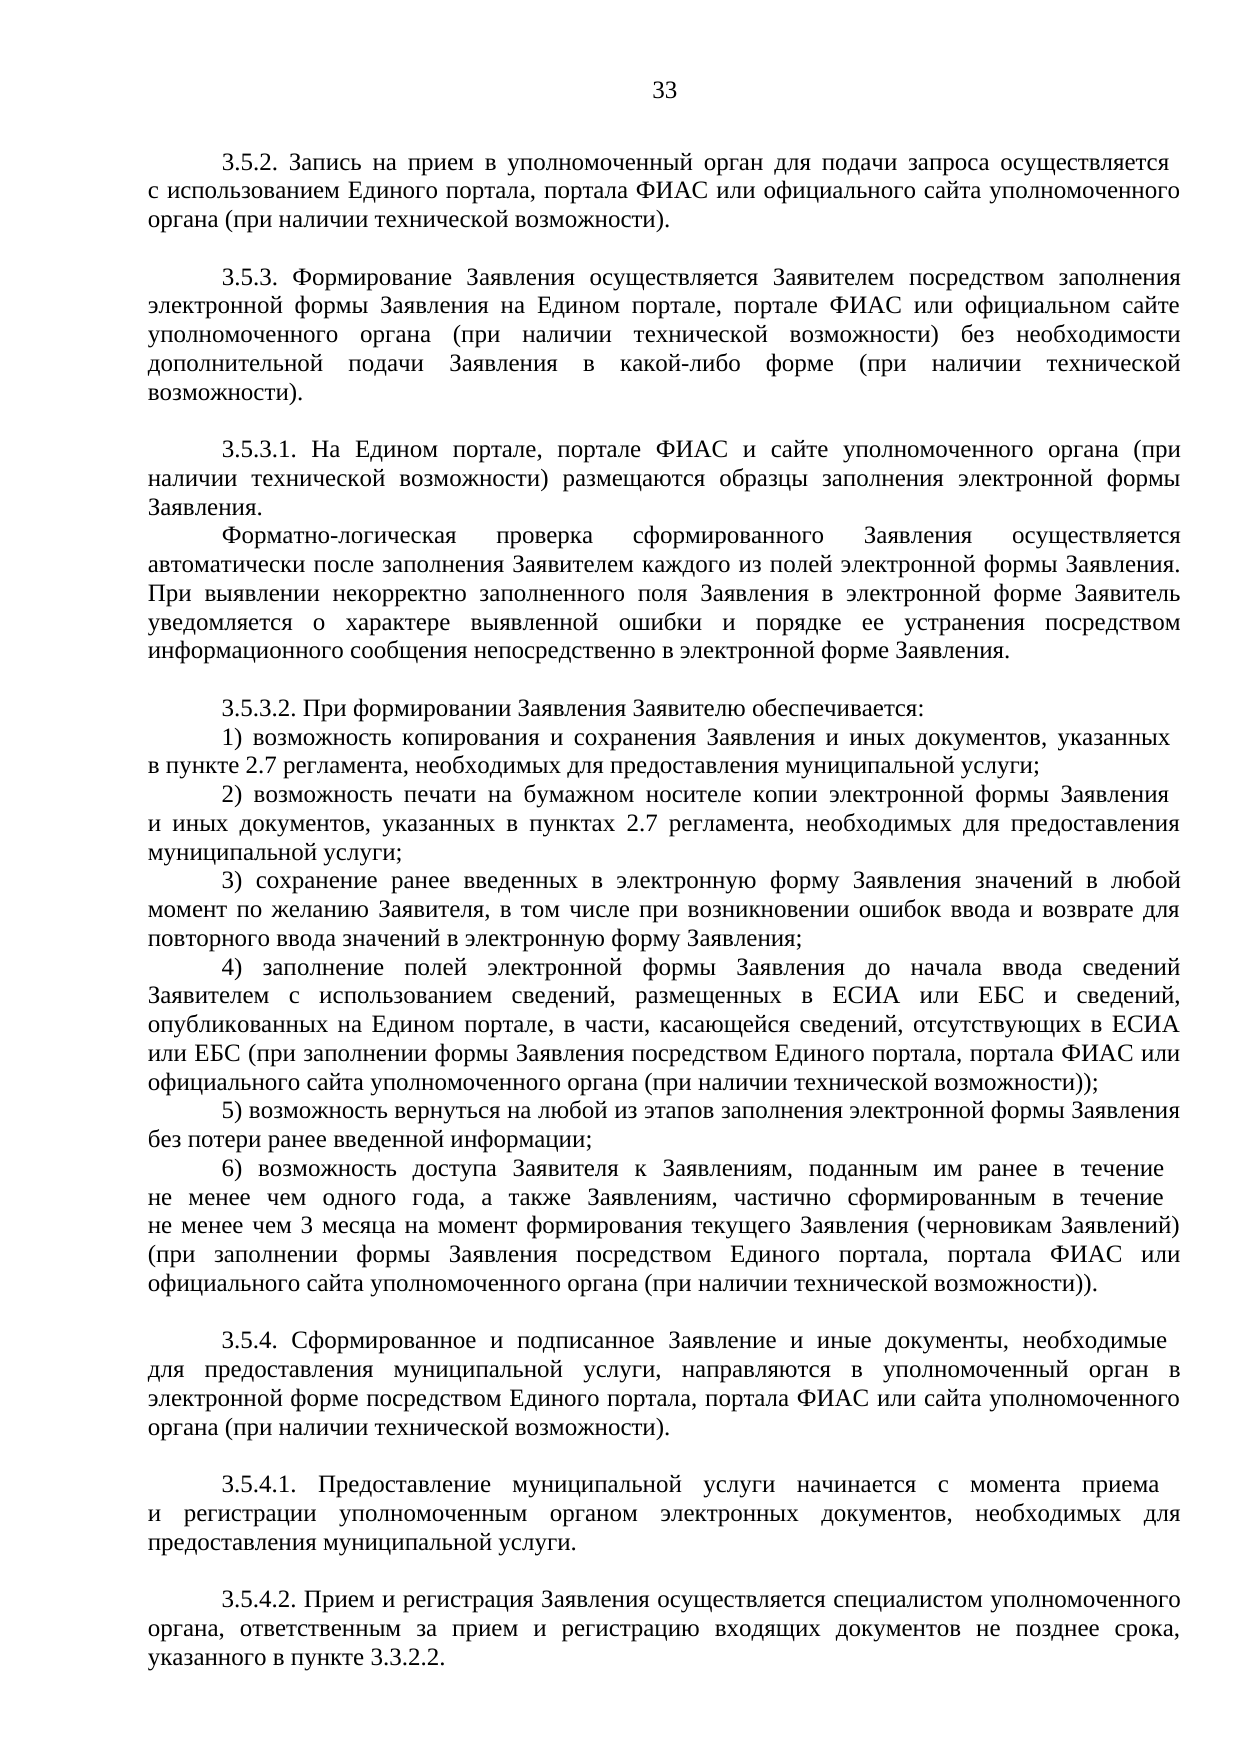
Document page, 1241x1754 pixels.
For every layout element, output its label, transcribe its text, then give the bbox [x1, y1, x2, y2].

text 3.5.3. Формирование Заявления осуществляется Заявителем посредством заполнения электронной формы Заявления на Едином портале, портале ФИАС или официальном сайте уполномоченного органа (при наличии технической возможности) без необходимости дополнительной подачи Заявления в какой-либо форме (при наличии технической возможности). [148, 262, 1181, 406]
text 6) возможность доступа Заявителя к Заявлениям, поданным им ранее в течение не менее чем одного года, а также Заявлениям, частично сформированным в течение не менее чем 3 месяца на момент формирования текущего Заявления (черновикам Заявлений) (при заполнении формы Заявления посредством Единого портала, портала ФИАС или официального сайта уполномоченного органа (при наличии технической возможности)). [148, 1153, 1181, 1297]
text 3.5.3.2. При формировании Заявления Заявителю обеспечивается: [148, 693, 1181, 722]
text 3.5.4.2. Прием и регистрация Заявления осуществляется специалистом уполномоченного органа, ответственным за прием и регистрацию входящих документов не позднее срока, указанного в пункте 3.3.2.2. [148, 1584, 1181, 1671]
text 1) возможность копирования и сохранения Заявления и иных документов, указанных в пункте 2.7 регламента, необходимых для предоставления муниципальной услуги; [148, 722, 1181, 779]
text Форматно-логическая проверка сформированного Заявления осуществляется автоматически после заполнения Заявителем каждого из полей электронной формы Заявления. При выявлении некорректно заполненного поля Заявления в электронной форме Заявитель уведомляется о характере выявленной ошибки и порядке ее устранения посредством информационного сообщения непосредственно в электронной форме Заявления. [148, 521, 1181, 664]
text 5) возможность вернуться на любой из этапов заполнения электронной формы Заявления без потери ранее введенной информации; [148, 1096, 1181, 1153]
text 3.5.3.1. На Едином портале, портале ФИАС и сайте уполномоченного органа (при наличии технической возможности) размещаются образцы заполнения электронной формы Заявления. [148, 434, 1181, 521]
text 2) возможность печати на бумажном носителе копии электронной формы Заявления и иных документов, указанных в пунктах 2.7 регламента, необходимых для предоставления муниципальной услуги; [148, 779, 1181, 866]
text 3.5.4. Сформированное и подписанное Заявление и иные документы, необходимые для предоставления муниципальной услуги, направляются в уполномоченный орган в электронной форме посредством Единого портала, портала ФИАС или сайта уполномоченного органа (при наличии технической возможности). [148, 1326, 1181, 1441]
text 4) заполнение полей электронной формы Заявления до начала ввода сведений Заявителем с использованием сведений, размещенных в ЕСИА или ЕБС и сведений, опубликованных на Едином портале, в части, касающейся сведений, отсутствующих в ЕСИА или ЕБС (при заполнении формы Заявления посредством Единого портала, портала ФИАС или официального сайта уполномоченного органа (при наличии технической возможности)); [148, 952, 1181, 1096]
text 3.5.2. Запись на прием в уполномоченный орган для подачи запроса осуществляется с использованием Единого портала, портала ФИАС или официального сайта уполномоченного органа (при наличии технической возможности). [148, 147, 1181, 233]
text 3.5.4.1. Предоставление муниципальной услуги начинается с момента приема и регистрации уполномоченным органом электронных документов, необходимых для предоставления муниципальной услуги. [148, 1469, 1181, 1556]
text 3) сохранение ранее введенных в электронную форму Заявления значений в любой момент по желанию Заявителя, в том числе при возникновении ошибок ввода и возврате для повторного ввода значений в электронную форму Заявления; [148, 866, 1181, 952]
